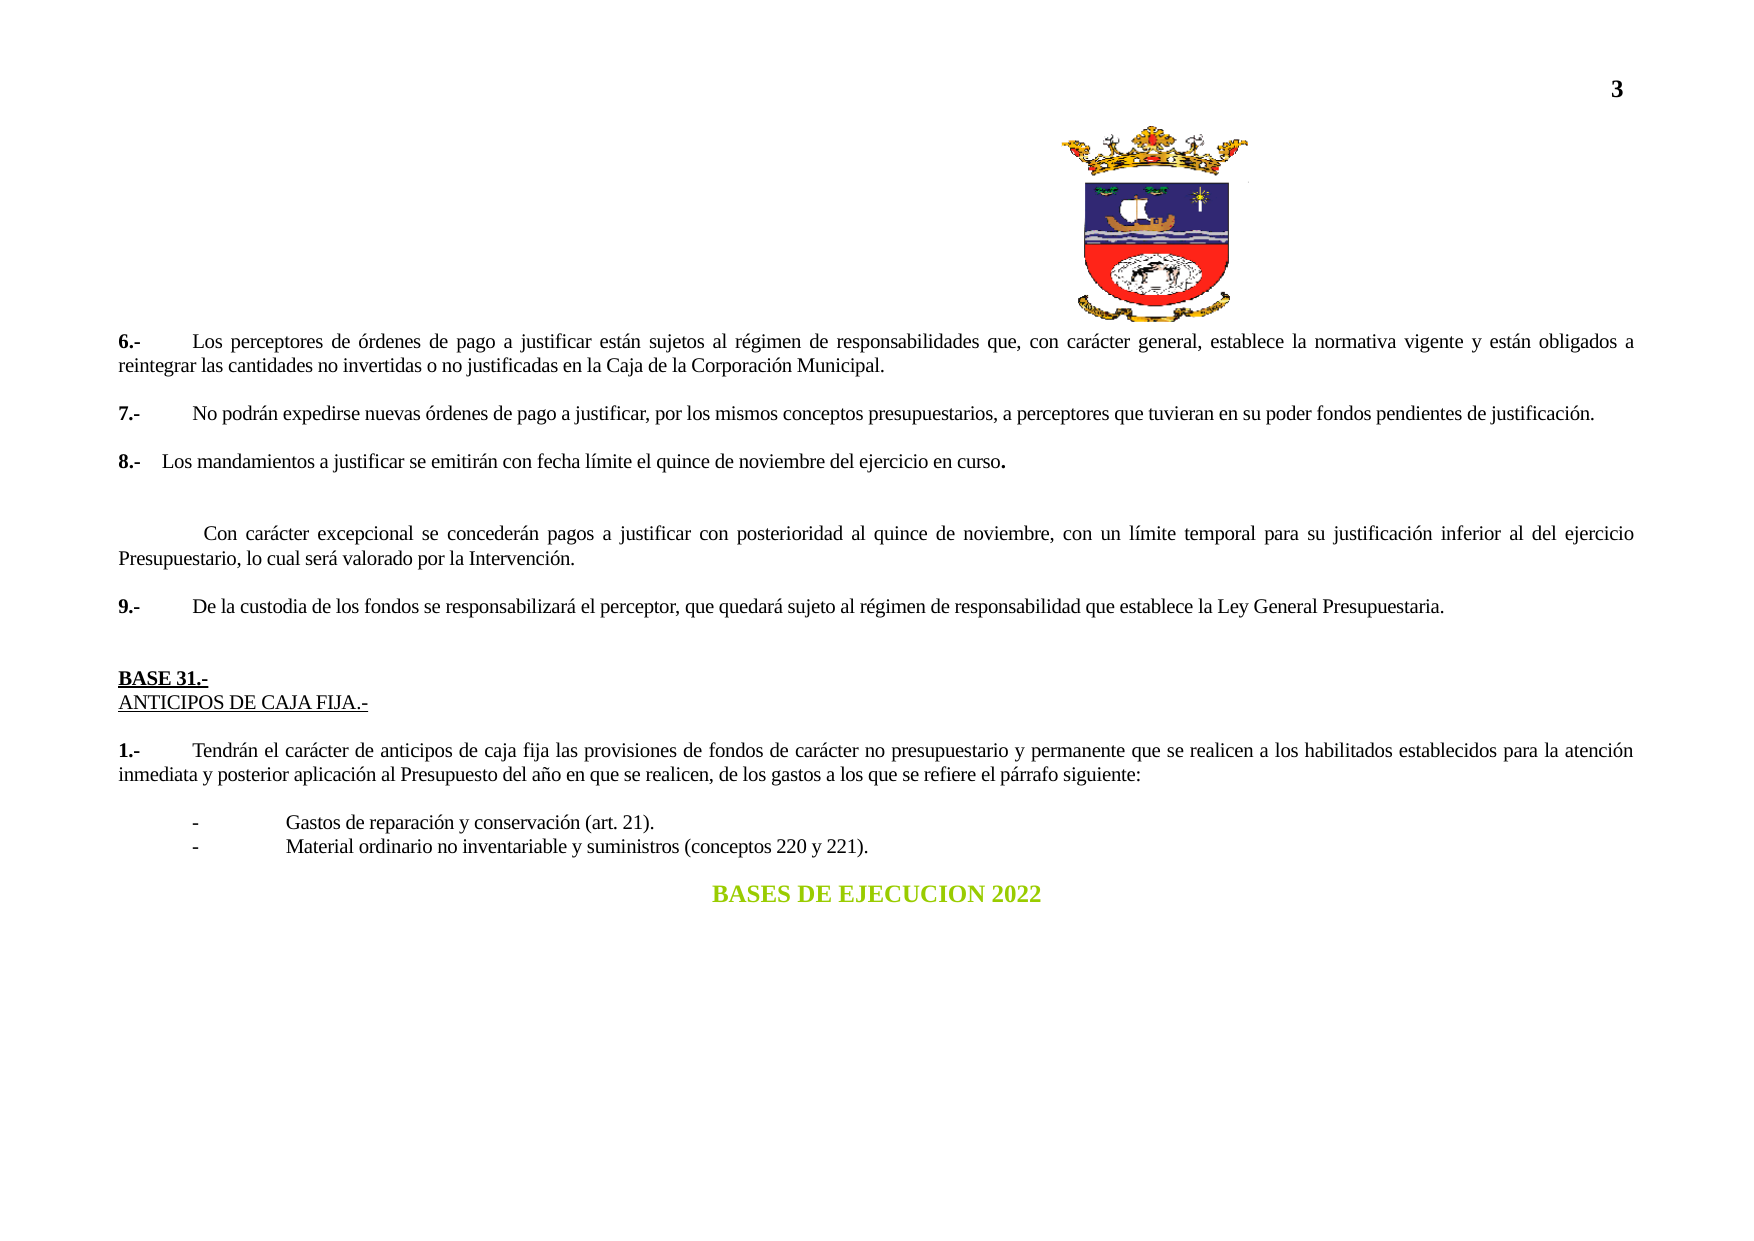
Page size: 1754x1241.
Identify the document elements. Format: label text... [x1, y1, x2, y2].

text BASE 31.- [118, 666, 1636, 690]
text ANTICIPOS DE CAJA FIJA.- [118, 690, 1636, 714]
text Con carácter excepcional se concederán pagos a justificar con posterioridad al quince de noviembre, con un límite temporal para su justificación inferior al del ejercicio Presupuestario, lo cual será valorado por la Intervención. [118, 521, 1636, 569]
text 6.- Los perceptores de órdenes de pago a justificar están sujetos al régimen de responsabilidades que, con carácter general, establece la normativa vigente y están obligados a reintegrar las cantidades no invertidas o no justificadas en la Caja de la Corporación Municipal. [118, 329, 1636, 377]
list Gastos de reparación y conservación (art. 21). [192, 810, 1636, 834]
list Material ordinario no inventariable y suministros (conceptos 220 y 221). [192, 834, 1636, 858]
text 7.- No podrán expedirse nuevas órdenes de pago a justificar, por los mismos conceptos presupuestarios, a perceptores que tuvieran en su poder fondos pendientes de justificación. [118, 401, 1636, 425]
text 9.- De la custodia de los fondos se responsabilizará el perceptor, que quedará sujeto al régimen de responsabilidad que establece la Ley General Presupuestaria. [118, 593, 1636, 618]
text 8.- Los mandamientos a justificar se emitirán con fecha límite el quince de noviembre del ejercicio en curso. [118, 449, 1636, 473]
text 1.- Tendrán el carácter de anticipos de caja fija las provisiones de fondos de carácter no presupuestario y permanente que se realicen a los habilitados establecidos para la atención inmediata y posterior aplicación al Presupuesto del año en que se realicen, de los gastos a los que se refiere el párrafo siguiente: [118, 738, 1636, 786]
